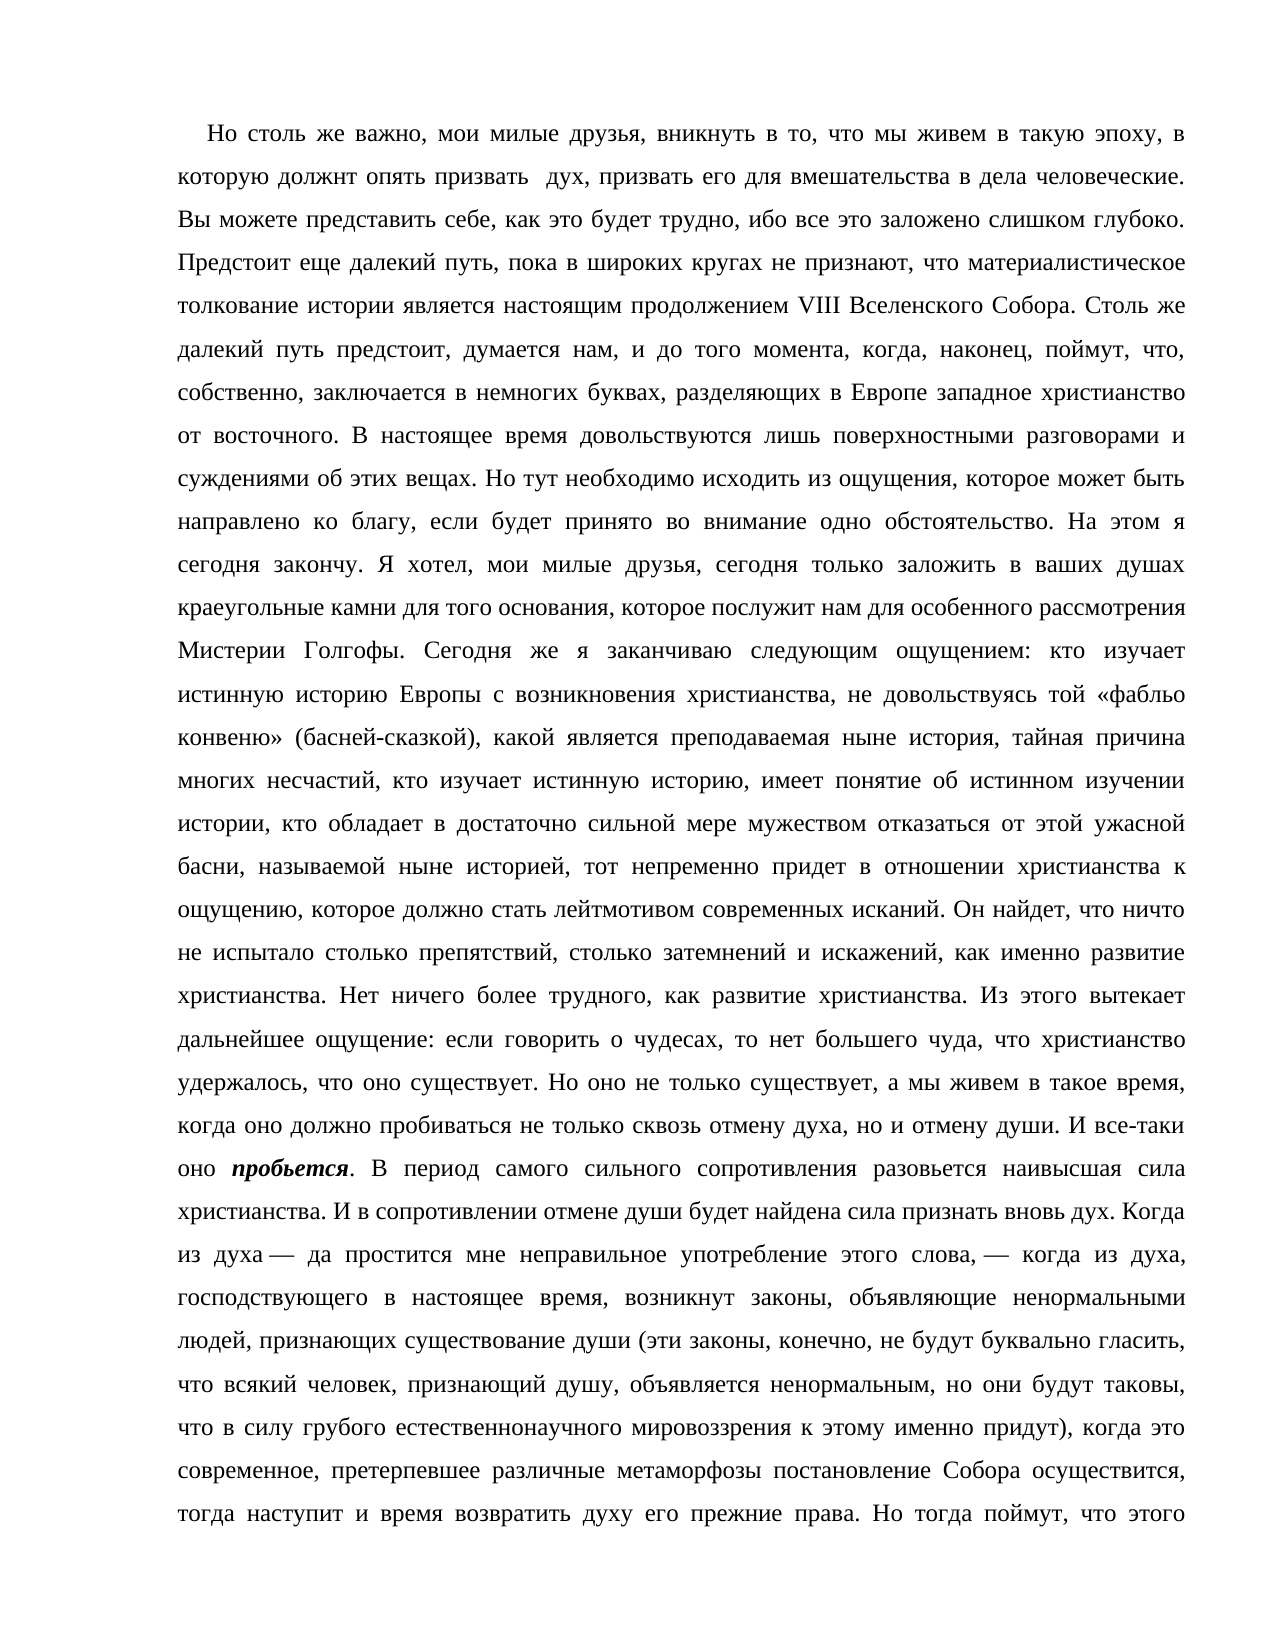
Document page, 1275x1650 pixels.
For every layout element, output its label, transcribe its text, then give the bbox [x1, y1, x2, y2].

text Но столь же важно, мои милые друзья, вникнуть в то, что мы живем в такую эпоху, в которую должнт опять призвать дух, призвать его для вмешательства в дела человеческие. Вы можете представить себе, как это будет трудно, ибо все это заложено слишком глубоко. Предстоит еще далекий путь, пока в широких кругах не признают, что материалистическое толкование истории является настоящим продолжением VIII Вселенского Собора. Столь же далекий путь предстоит, думается нам, и до того момента, когда, наконец, поймут, что, собственно, заключается в немногих буквах, разделяющих в Европе западное христианство от восточного. В настоящее время довольствуются лишь поверхностными разговорами и суждениями об этих вещах. Но тут необходимо исходить из ощущения, которое может быть направлено ко благу, если будет принято во внимание одно обстоятельство. На этом я сегодня закончу. Я хотел, мои милые друзья, сегодня только заложить в ваших душах краеугольные камни для того основания, которое послужит нам для особенного рассмотрения Мистерии Голгофы. Сегодня же я заканчиваю следующим ощущением: кто изучает истинную историю Европы с возникновения христианства, не довольствуясь той «фабльо конвеню» (басней-сказкой), какой является преподаваемая ныне история, тайная причина многих несчастий, кто изучает истинную историю, имеет понятие об истинном изучении истории, кто обладает в достаточно сильной мере мужеством отказаться от этой ужасной басни, называемой ныне историей, тот непременно придет в отношении христианства к ощущению, которое должно стать лейтмотивом современных исканий. Он найдет, что ничто не испытало столько препятствий, столько затемнений и искажений, как именно развитие христианства. Нет ничего более трудного, как развитие христианства. Из этого вытекает дальнейшее ощущение: если говорить о чудесах, то нет большего чуда, что христианство удержалось, что оно существует. Но оно не только существует, а мы живем в такое время, когда оно должно пробиваться не только сквозь отмену духа, но и отмену души. И все-таки оно пробьется. В период самого сильного сопротивления разовьется наивысшая сила христианства. И в сопротивлении отмене души будет найдена сила признать вновь дух. Когда из духа — да простится мне неправильное употребление этого слова, — когда из духа, господствующего в настоящее время, возникнут законы, объявляющие ненормальными людей, признающих существование души (эти законы, конечно, не будут буквально гласить, что всякий человек, признающий душу, объявляется ненормальным, но они будут таковы, что в силу грубого естественнонаучного мировоззрения к этому именно придут), когда это современное, претерпевшее различные метаморфозы постановление Собора осуществится, тогда наступит и время возвратить духу его прежние права. Но тогда поймут, что этого [177, 118, 1186, 1527]
